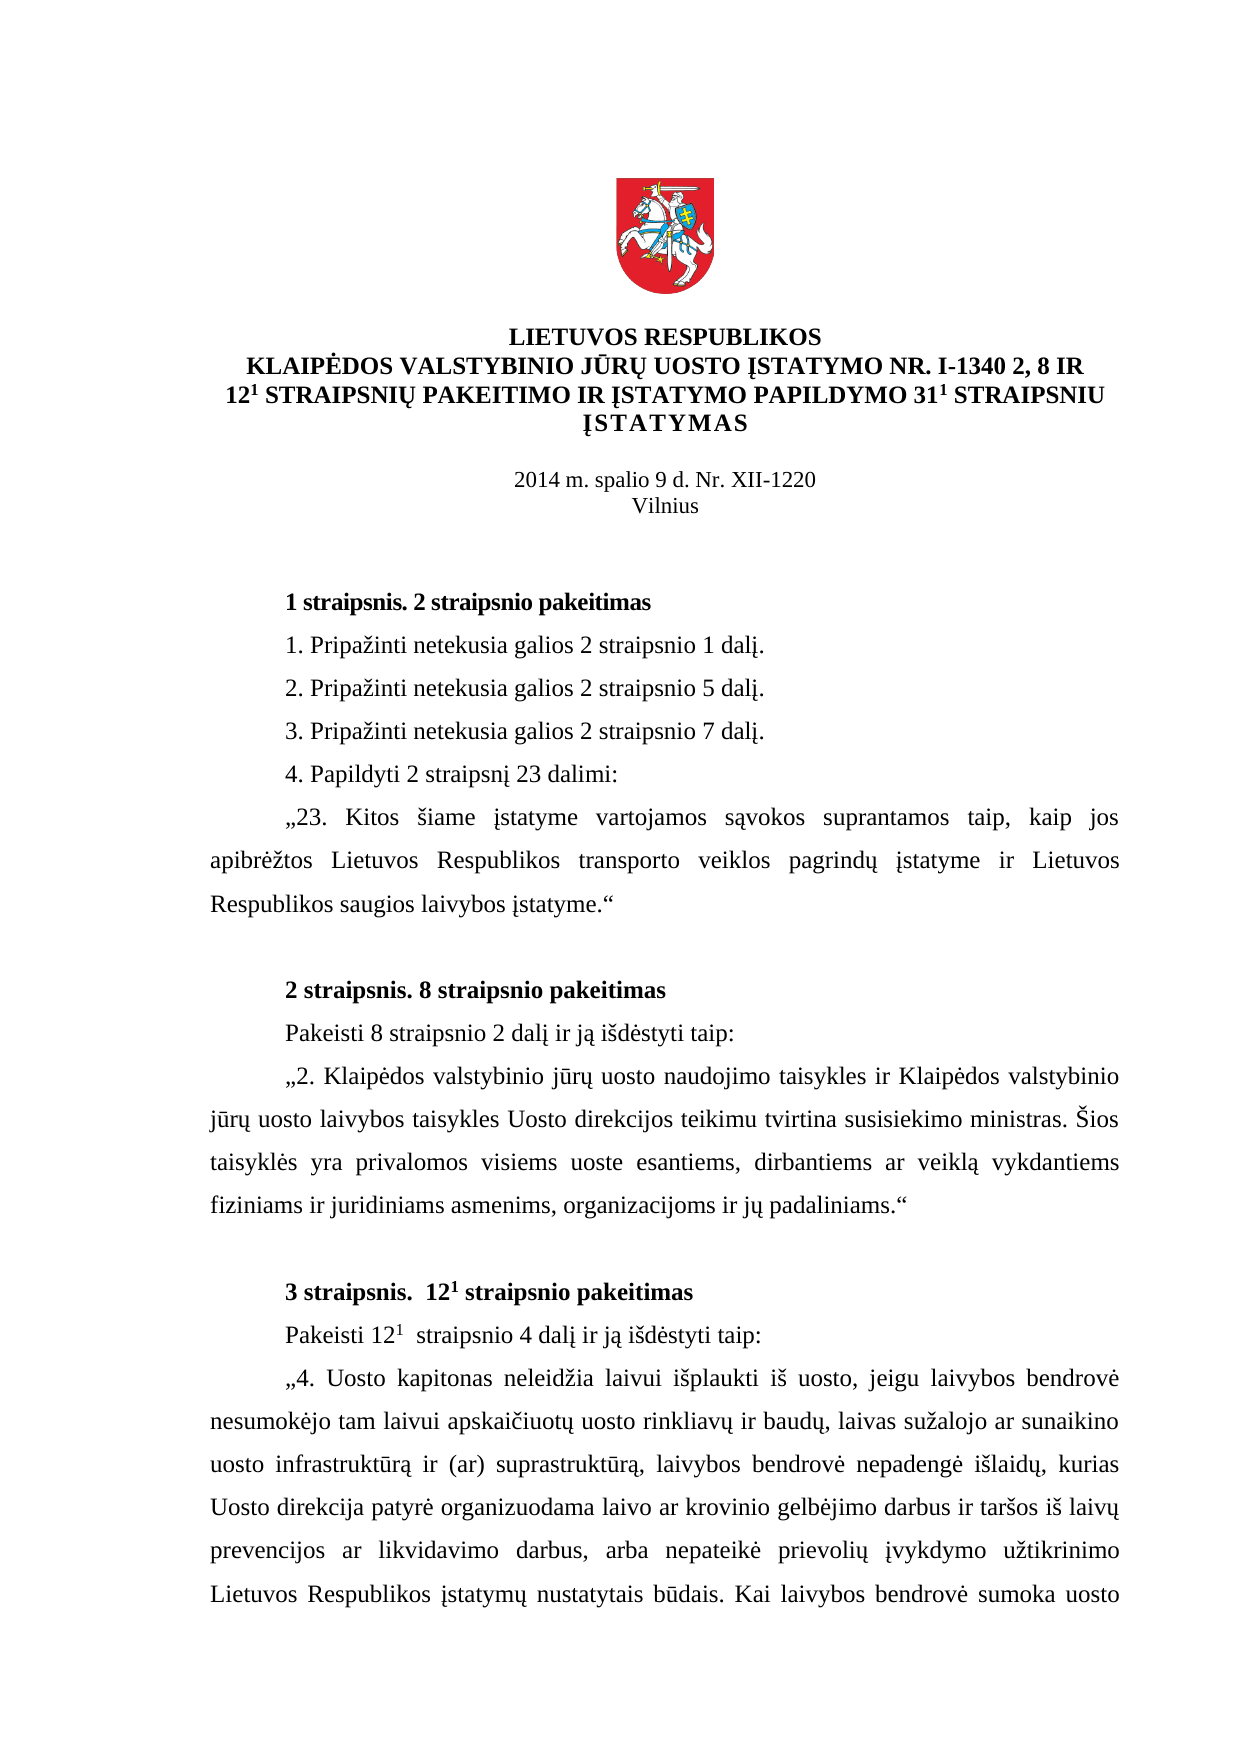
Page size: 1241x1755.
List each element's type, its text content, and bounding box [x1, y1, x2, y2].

text 1. Pripažinti netekusia galios 2 straipsnio 1 dalį. [210, 630, 1120, 659]
text 2. Pripažinti netekusia galios 2 straipsnio 5 dalį. [210, 673, 1120, 702]
text 3 straipsnis. 121 straipsnio pakeitimas [210, 1277, 1120, 1306]
text „2. Klaipėdos valstybinio jūrų uosto naudojimo taisykles ir Klaipėdos valstybinio jūrų uosto laivybos taisykles Uosto direkcijos teikimu tvirtina susisiekimo ministras. Šios taisyklės yra privalomos visiems uoste esantiems, dirbantiems ar veiklą vykdantiems fiziniams ir juridiniams asmenims, organizacijoms ir jų padaliniams.“ [210, 1061, 1120, 1219]
text 4. Papildyti 2 straipsnį 23 dalimi: [210, 759, 1120, 788]
text LIETUVOS RESPUBLIKOS [210, 322, 1120, 351]
text 3. Pripažinti netekusia galios 2 straipsnio 7 dalį. [210, 716, 1120, 745]
text 2014 m. spalio 9 d. Nr. XII-1220 Vilnius [210, 466, 1120, 519]
text Pakeisti 121 straipsnio 4 dalį ir ją išdėstyti taip: [210, 1320, 1120, 1349]
text „4. Uosto kapitonas neleidžia laivui išplaukti iš uosto, jeigu laivybos bendrovė nesumokėjo tam laivui apskaičiuotų uosto rinkliavų ir baudų, laivas sužalojo ar sunaikino uosto infrastruktūrą ir (ar) suprastruktūrą, laivybos bendrovė nepadengė išlaidų, kurias Uosto direkcija patyrė organizuodama laivo ar krovinio gelbėjimo darbus ir taršos iš laivų prevencijos ar likvidavimo darbus, arba nepateikė prievolių įvykdymo užtikrinimo Lietuvos Respublikos įstatymų nustatytais būdais. Kai laivybos bendrovė sumoka uosto [210, 1363, 1120, 1607]
text „23. Kitos šiame įstatyme vartojamos sąvokos suprantamos taip, kaip jos apibrėžtos Lietuvos Respublikos transporto veiklos pagrindų įstatyme ir Lietuvos Respublikos saugios laivybos įstatyme.“ [210, 802, 1120, 917]
text Pakeisti 8 straipsnio 2 dalį ir ją išdėstyti taip: [210, 1018, 1120, 1047]
text 1 straipsnis. 2 straipsnio pakeitimas [210, 587, 1120, 616]
text 2 straipsnis. 8 straipsnio pakeitimas [210, 975, 1120, 1004]
text ĮSTATYMAS [210, 408, 1120, 437]
text KLAIPĖDOS VALSTYBINIO JŪRŲ UOSTO ĮSTATYMO NR. I-1340 2, 8 IR 121 STRAIPSNIŲ PAKEITIMO IR ĮSTATYMO PAPILDYMO 311 STRAIPSNIU [210, 351, 1120, 408]
